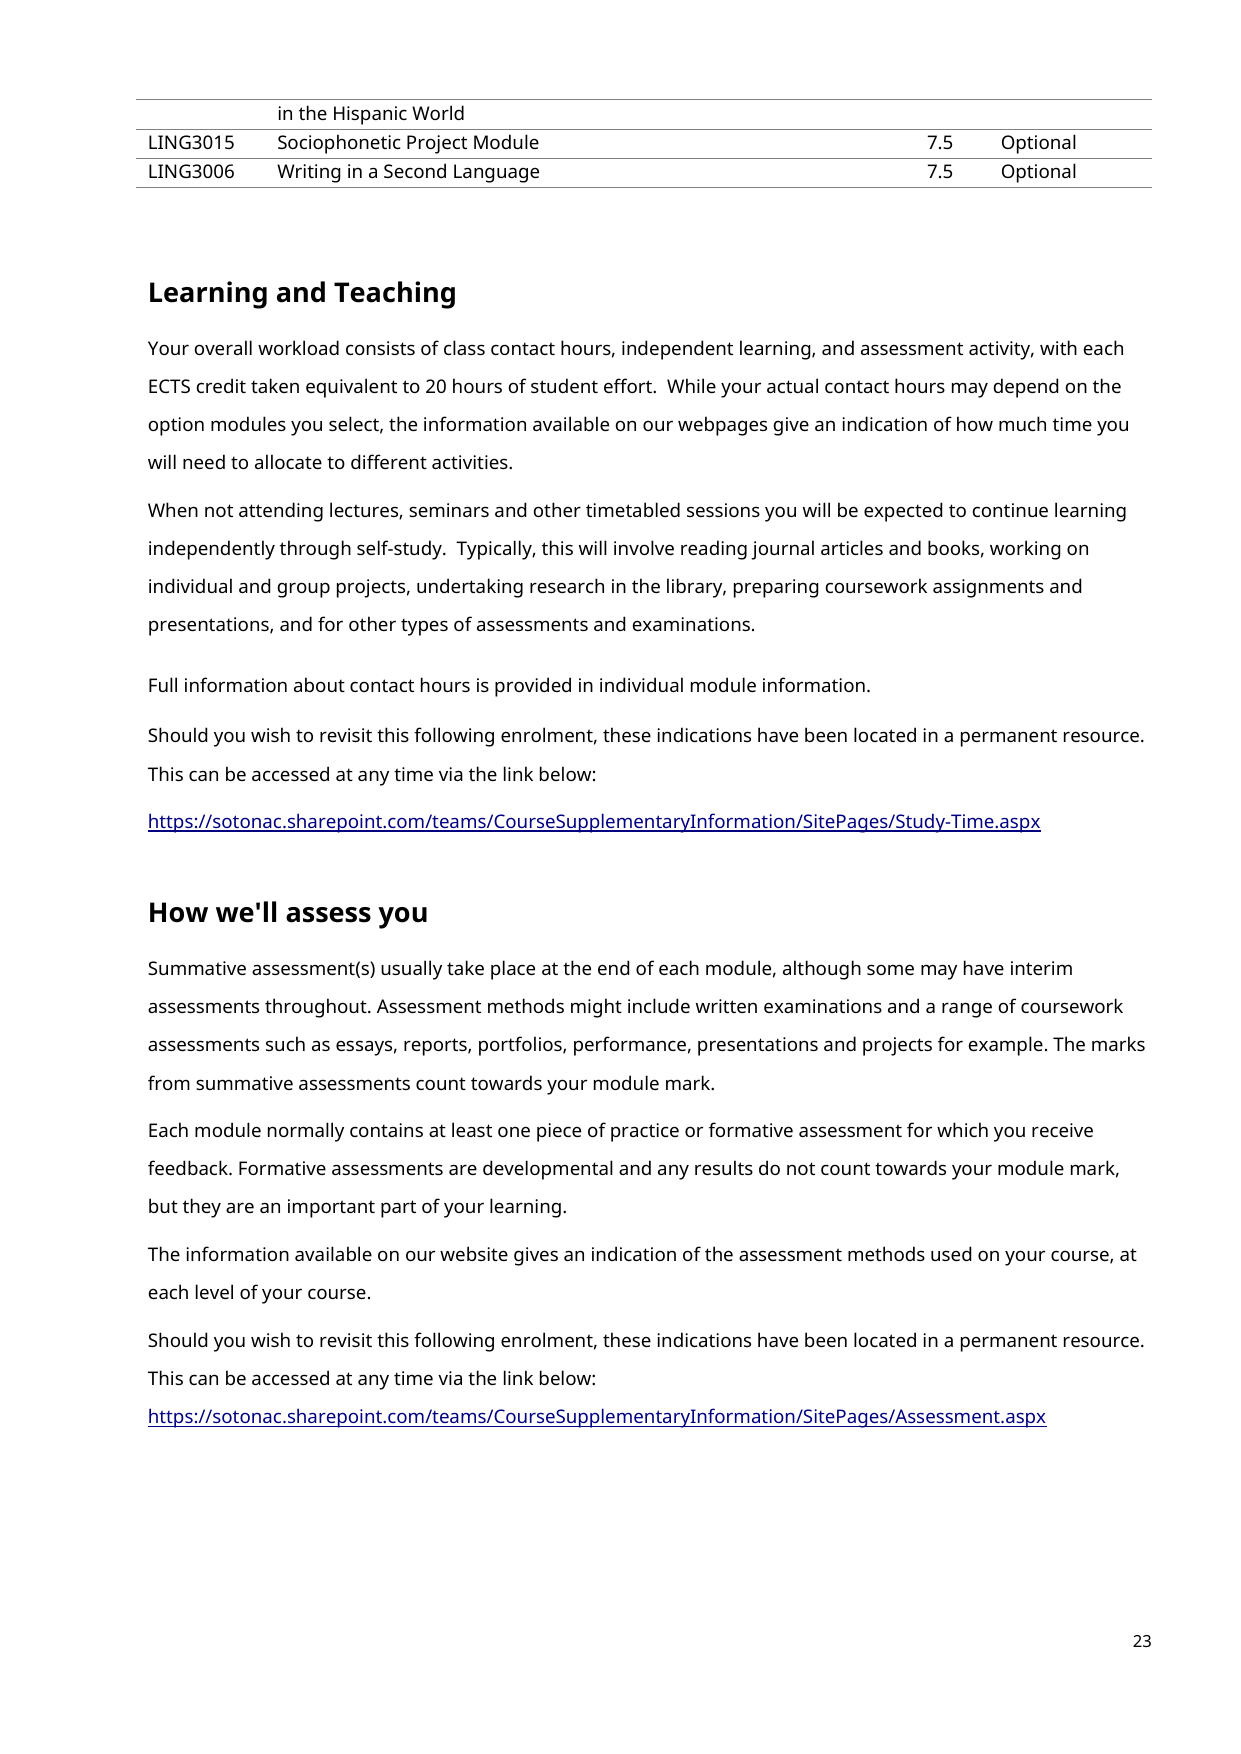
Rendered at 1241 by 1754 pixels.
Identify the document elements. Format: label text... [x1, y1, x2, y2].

text Should you wish to revisit this following enrolment, these indications have been located in a permanent resource. This can be accessed at any time via the link below: https://sotonac.sharepoint.com/teams/CourseSupplementaryInformation/SitePages/Assessment.aspx [148, 1327, 1152, 1429]
text When not attending lectures, seminars and other timetabled sessions you will be expected to continue learning independently through self-study. Typically, this will involve reading journal articles and books, working on individual and group projects, undertaking research in the library, preparing coursework assignments and presentations, and for other types of assessments and examinations. [148, 497, 1152, 637]
table_cell LING3015 [136, 130, 266, 158]
text Summative assessment(s) usually take place at the end of each module, although some may have interim assessments throughout. Assessment methods might include written examinations and a range of coursework assessments such as essays, reports, portfolios, performance, presentations and projects for example. The marks from summative assessments count towards your module mark. [148, 955, 1152, 1095]
text https://sotonac.sharepoint.com/teams/CourseSupplementaryInformation/SitePages/Study-Time.aspx [148, 808, 1152, 834]
text Your overall workload consists of class contact hours, independent learning, and assessment activity, with each ECTS credit taken equivalent to 20 hours of student effort. While your actual contact hours may depend on the option modules you select, the information available on our webpages give an indication of how much time you will need to allocate to different activities. [148, 335, 1152, 475]
table_cell Writing in a Second Language [266, 159, 916, 187]
table_cell [989, 100, 1152, 128]
table_cell LING3006 [136, 159, 266, 187]
table_cell in the Hispanic World [266, 100, 916, 128]
table_cell Optional [989, 159, 1152, 187]
text Should you wish to revisit this following enrolment, these indications have been located in a permanent resource. This can be accessed at any time via the link below: [148, 723, 1152, 786]
text The information available on our website gives an indication of the assessment methods used on your course, at each level of your course. [148, 1241, 1152, 1305]
table_cell 7.5 [916, 159, 989, 187]
subtitle How we'll assess you [148, 893, 1152, 930]
table_cell Sociophonetic Project Module [266, 130, 916, 158]
table_cell [916, 100, 989, 128]
table_cell 7.5 [916, 130, 989, 158]
table_cell Optional [989, 130, 1152, 158]
text Each module normally contains at least one piece of practice or formative assessment for which you receive feedback. Formative assessments are developmental and any results do not count towards your module mark, but they are an important part of your learning. [148, 1117, 1152, 1219]
subtitle Learning and Teaching [148, 273, 1152, 310]
text Full information about contact hours is provided in individual module information. [148, 672, 1152, 697]
table_cell [136, 100, 266, 128]
